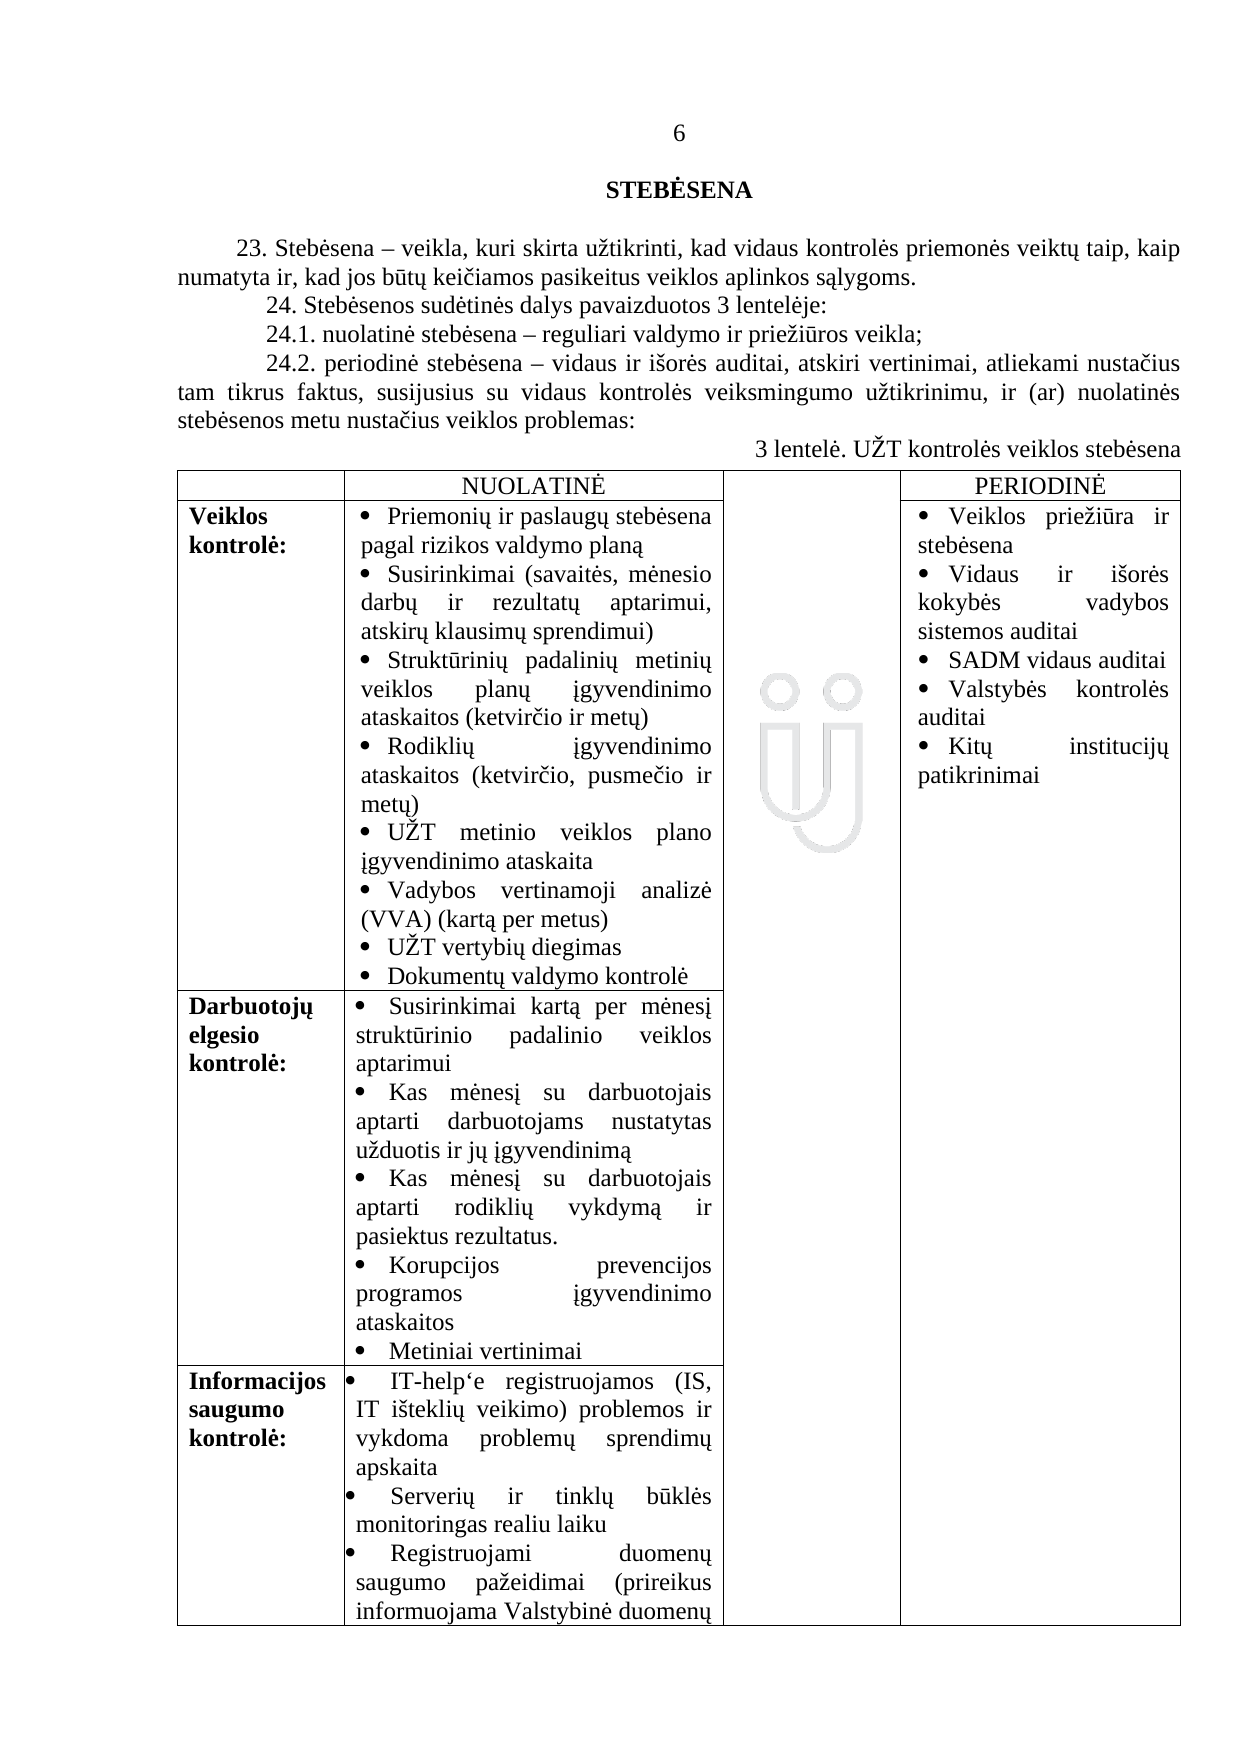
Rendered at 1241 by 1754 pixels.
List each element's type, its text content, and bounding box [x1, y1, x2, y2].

text 23. Stebėsena – veikla, kuri skirta užtikrinti, kad vidaus kontrolės priemonės veiktų taip, kaip numatyta ir, kad jos būtų keičiamos pasikeitus veiklos aplinkos sąlygoms. [177, 233, 1181, 291]
table_header PERIODINĖ [901, 471, 1180, 500]
text STEBĖSENA [177, 176, 1181, 204]
table_cell Informacijos saugumo kontrolė: [178, 1366, 344, 1624]
table_cell  Susirinkimai kartą per mėnesį struktūrinio padalinio veiklos aptarimui  Kas mėnesį su darbuotojais aptarti darbuotojams nustatytas užduotis ir jų įgyvendinimą  Kas mėnesį su darbuotojais aptarti rodiklių vykdymą ir pasiektus rezultatus.  Korupcijos prevencijos programos įgyvendinimo ataskaitos  Metiniai vertinimai [345, 991, 723, 1365]
text 24. Stebėsenos sudėtinės dalys pavaizduotos 3 lentelėje: [177, 291, 1181, 319]
text 24.1. nuolatinė stebėsena – reguliari valdymo ir priežiūros veikla; [177, 319, 1181, 348]
text 24.2. periodinė stebėsena – vidaus ir išorės auditai, atskiri vertinimai, atliekami nustačius tam tikrus faktus, susijusius su vidaus kontrolės veiksmingumo užtikrinimu, ir (ar) nuolatinės stebėsenos metu nustačius veiklos problemas: [177, 348, 1181, 434]
table_cell  IT-help‘e registruojamos (IS, IT išteklių veikimo) problemos ir vykdoma problemų sprendimų apskaita  Serverių ir tinklų būklės monitoringas realiu laiku  Registruojami duomenų saugumo pažeidimai (prireikus informuojama Valstybinė duomenų [345, 1366, 723, 1624]
table_header [178, 471, 344, 500]
table_header NUOLATINĖ [345, 471, 723, 500]
table_cell Veiklos kontrolė: [178, 501, 344, 990]
table_cell  Veiklos priežiūra ir stebėsena  Vidaus ir išorės kokybės vadybos sistemos auditai  SADM vidaus auditai  Valstybės kontrolės auditai  Kitų institucijų patikrinimai [901, 501, 1180, 1624]
table_cell Darbuotojų elgesio kontrolė: [178, 991, 344, 1365]
text 3 lentelė. UŽT kontrolės veiklos stebėsena [177, 434, 1181, 463]
table_header [724, 471, 900, 1624]
table_cell  Priemonių ir paslaugų stebėsena pagal rizikos valdymo planą  Susirinkimai (savaitės, mėnesio darbų ir rezultatų aptarimui, atskirų klausimų sprendimui)  Struktūrinių padalinių metinių veiklos planų įgyvendinimo ataskaitos (ketvirčio ir metų)  Rodiklių įgyvendinimo ataskaitos (ketvirčio, pusmečio ir metų)  UŽT metinio veiklos plano įgyvendinimo ataskaita  Vadybos vertinamoji analizė (VVA) (kartą per metus)  UŽT vertybių diegimas  Dokumentų valdymo kontrolė [345, 501, 723, 990]
